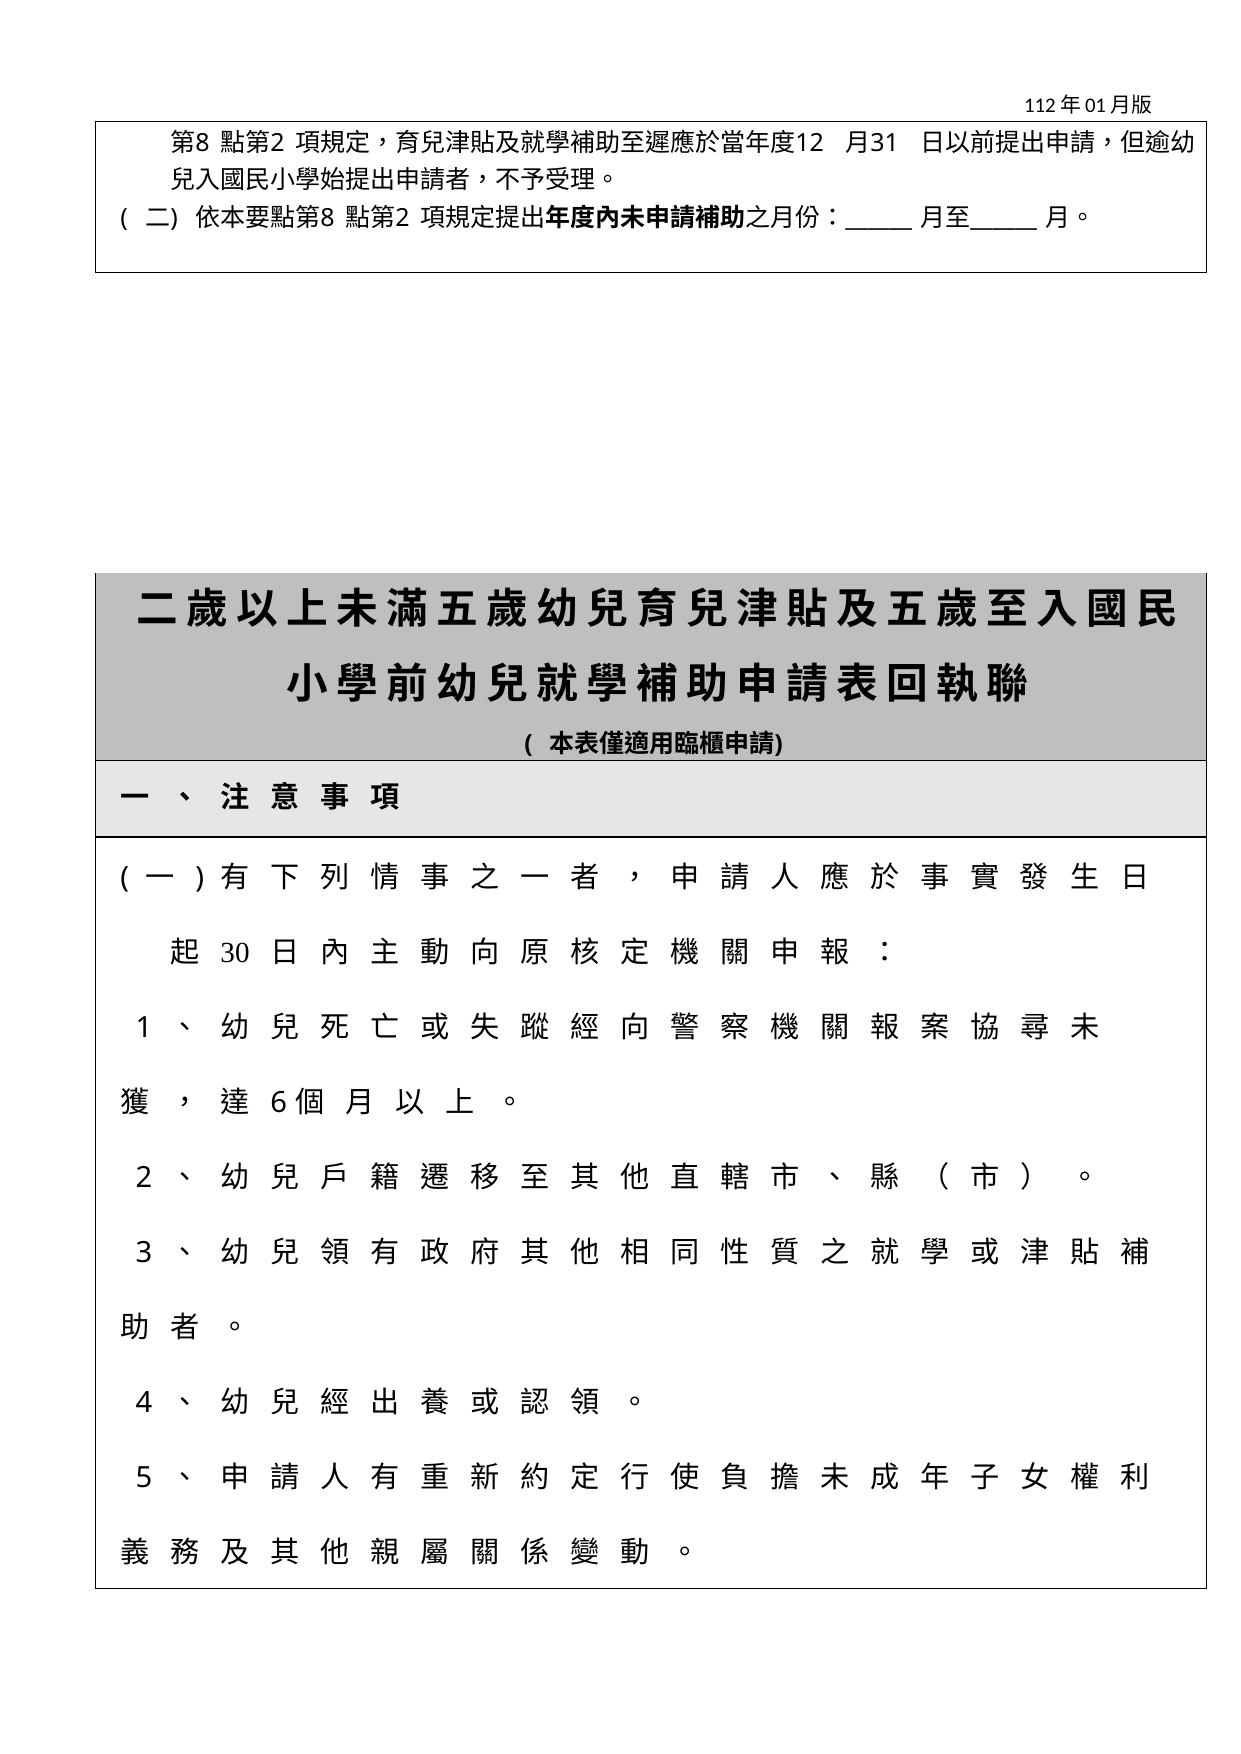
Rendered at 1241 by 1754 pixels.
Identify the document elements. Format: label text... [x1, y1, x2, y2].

table_cell 二歲以上未滿五歲幼兒育兒津貼及五歲至入國民小學前幼兒就學補助申請表回執聯 (本表僅適用臨櫃申請) [96, 573, 1206, 760]
table_cell (一)有下列情事之一者，申請人應於事實發生日起30日內主動向原核定機關申報： 1、幼兒死亡或失蹤經向警察機關報案協尋未獲，達6個月以上。 2、幼兒戶籍遷移至其他直轄市、縣（市）。 3、幼兒領有政府其他相同性質之就學或津貼補助者。 4、幼兒經出養或認領。 5、申請人有重新約定行使負擔未成年子女權利義務及其他親屬關係變動。 [96, 838, 1206, 1587]
table_cell [95, 273, 1206, 573]
table_cell 第8點第2項規定，育兒津貼及就學補助至遲應於當年度12月31日以前提出申請，但逾幼兒入國民小學始提出申請者，不予受理。 (二)依本要點第8點第2項規定提出年度內未申請補助之月份：______月至______月。 [96, 122, 1206, 272]
table_cell 一、注意事項 [96, 761, 1206, 836]
